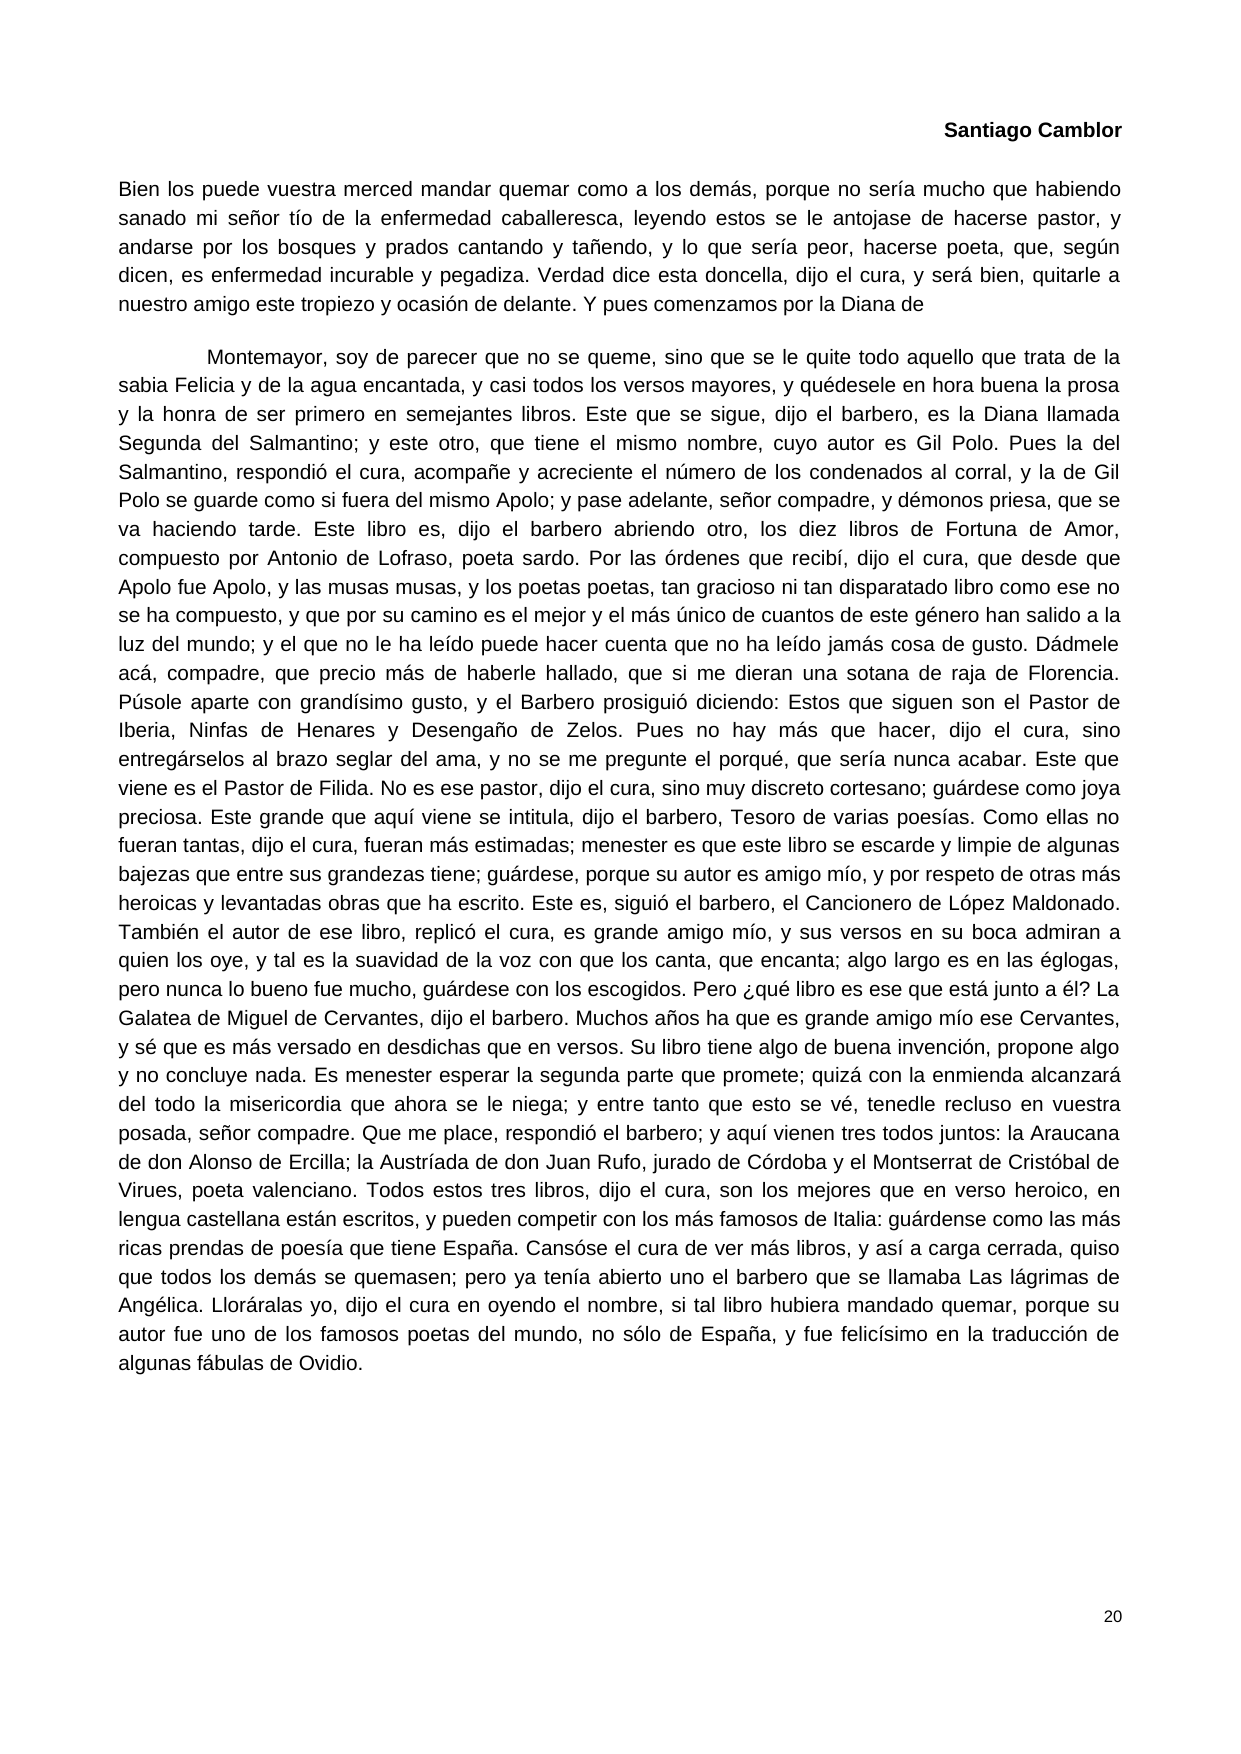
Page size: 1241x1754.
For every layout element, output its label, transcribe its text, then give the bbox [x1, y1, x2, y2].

text Montemayor, soy de parecer que no se queme, sino que se le quite todo aquello que trata de la sabia Felicia y de la agua encantada, y casi todos los versos mayores, y quédesele en hora buena la prosa y la honra de ser primero en semejantes libros. Este que se sigue, dijo el barbero, es la Diana llamada Segunda del Salmantino; y este otro, que tiene el mismo nombre, cuyo autor es Gil Polo. Pues la del Salmantino, respondió el cura, acompañe y acreciente el número de los condenados al corral, y la de Gil Polo se guarde como si fuera del mismo Apolo; y pase adelante, señor compadre, y démonos priesa, que se va haciendo tarde. Este libro es, dijo el barbero abriendo otro, los diez libros de Fortuna de Amor, compuesto por Antonio de Lofraso, poeta sardo. Por las órdenes que recibí, dijo el cura, que desde que Apolo fue Apolo, y las musas musas, y los poetas poetas, tan gracioso ni tan disparatado libro como ese no se ha compuesto, y que por su camino es el mejor y el más único de cuantos de este género han salido a la luz del mundo; y el que no le ha leído puede hacer cuenta que no ha leído jamás cosa de gusto. Dádmele acá, compadre, que precio más de haberle hallado, que si me dieran una sotana de raja de Florencia. Púsole aparte con grandísimo gusto, y el Barbero prosiguió diciendo: Estos que siguen son el Pastor de Iberia, Ninfas de Henares y Desengaño de Zelos. Pues no hay más que hacer, dijo el cura, sino entregárselos al brazo seglar del ama, y no se me pregunte el porqué, que sería nunca acabar. Este que viene es el Pastor de Filida. No es ese pastor, dijo el cura, sino muy discreto cortesano; guárdese como joya preciosa. Este grande que aquí viene se intitula, dijo el barbero, Tesoro de varias poesías. Como ellas no fueran tantas, dijo el cura, fueran más estimadas; menester es que este libro se escarde y limpie de algunas bajezas que entre sus grandezas tiene; guárdese, porque su autor es amigo mío, y por respeto de otras más heroicas y levantadas obras que ha escrito. Este es, siguió el barbero, el Cancionero de López Maldonado. También el autor de ese libro, replicó el cura, es grande amigo mío, y sus versos en su boca admiran a quien los oye, y tal es la suavidad de la voz con que los canta, que encanta; algo largo es en las églogas, pero nunca lo bueno fue mucho, guárdese con los escogidos. Pero ¿qué libro es ese que está junto a él? La Galatea de Miguel de Cervantes, dijo el barbero. Muchos años ha que es grande amigo mío ese Cervantes, y sé que es más versado en desdichas que en versos. Su libro tiene algo de buena invención, propone algo y no concluye nada. Es menester esperar la segunda parte que promete; quizá con la enmienda alcanzará del todo la misericordia que ahora se le niega; y entre tanto que esto se vé, tenedle recluso en vuestra posada, señor compadre. Que me place, respondió el barbero; y aquí vienen tres todos juntos: la Araucana de don Alonso de Ercilla; la Austríada de don Juan Rufo, jurado de Córdoba y el Montserrat de Cristóbal de Virues, poeta valenciano. Todos estos tres libros, dijo el cura, son los mejores que en verso heroico, en lengua castellana están escritos, y pueden competir con los más famosos de Italia: guárdense como las más ricas prendas de poesía que tiene España. Cansóse el cura de ver más libros, y así a carga cerrada, quiso que todos los demás se quemasen; pero ya tenía abierto uno el barbero que se llamaba Las lágrimas de Angélica. Lloráralas yo, dijo el cura en oyendo el nombre, si tal libro hubiera mandado quemar, porque su autor fue uno de los famosos poetas del mundo, no sólo de España, y fue felicísimo en la traducción de algunas fábulas de Ovidio. [118, 344, 1122, 1375]
text Bien los puede vuestra merced mandar quemar como a los demás, porque no sería mucho que habiendo sanado mi señor tío de la enfermedad caballeresca, leyendo estos se le antojase de hacerse pastor, y andarse por los bosques y prados cantando y tañendo, y lo que sería peor, hacerse poeta, que, según dicen, es enfermedad incurable y pegadiza. Verdad dice esta doncella, dijo el cura, y será bien, quitarle a nuestro amigo este tropiezo y ocasión de delante. Y pues comenzamos por la Diana de [118, 177, 1122, 316]
